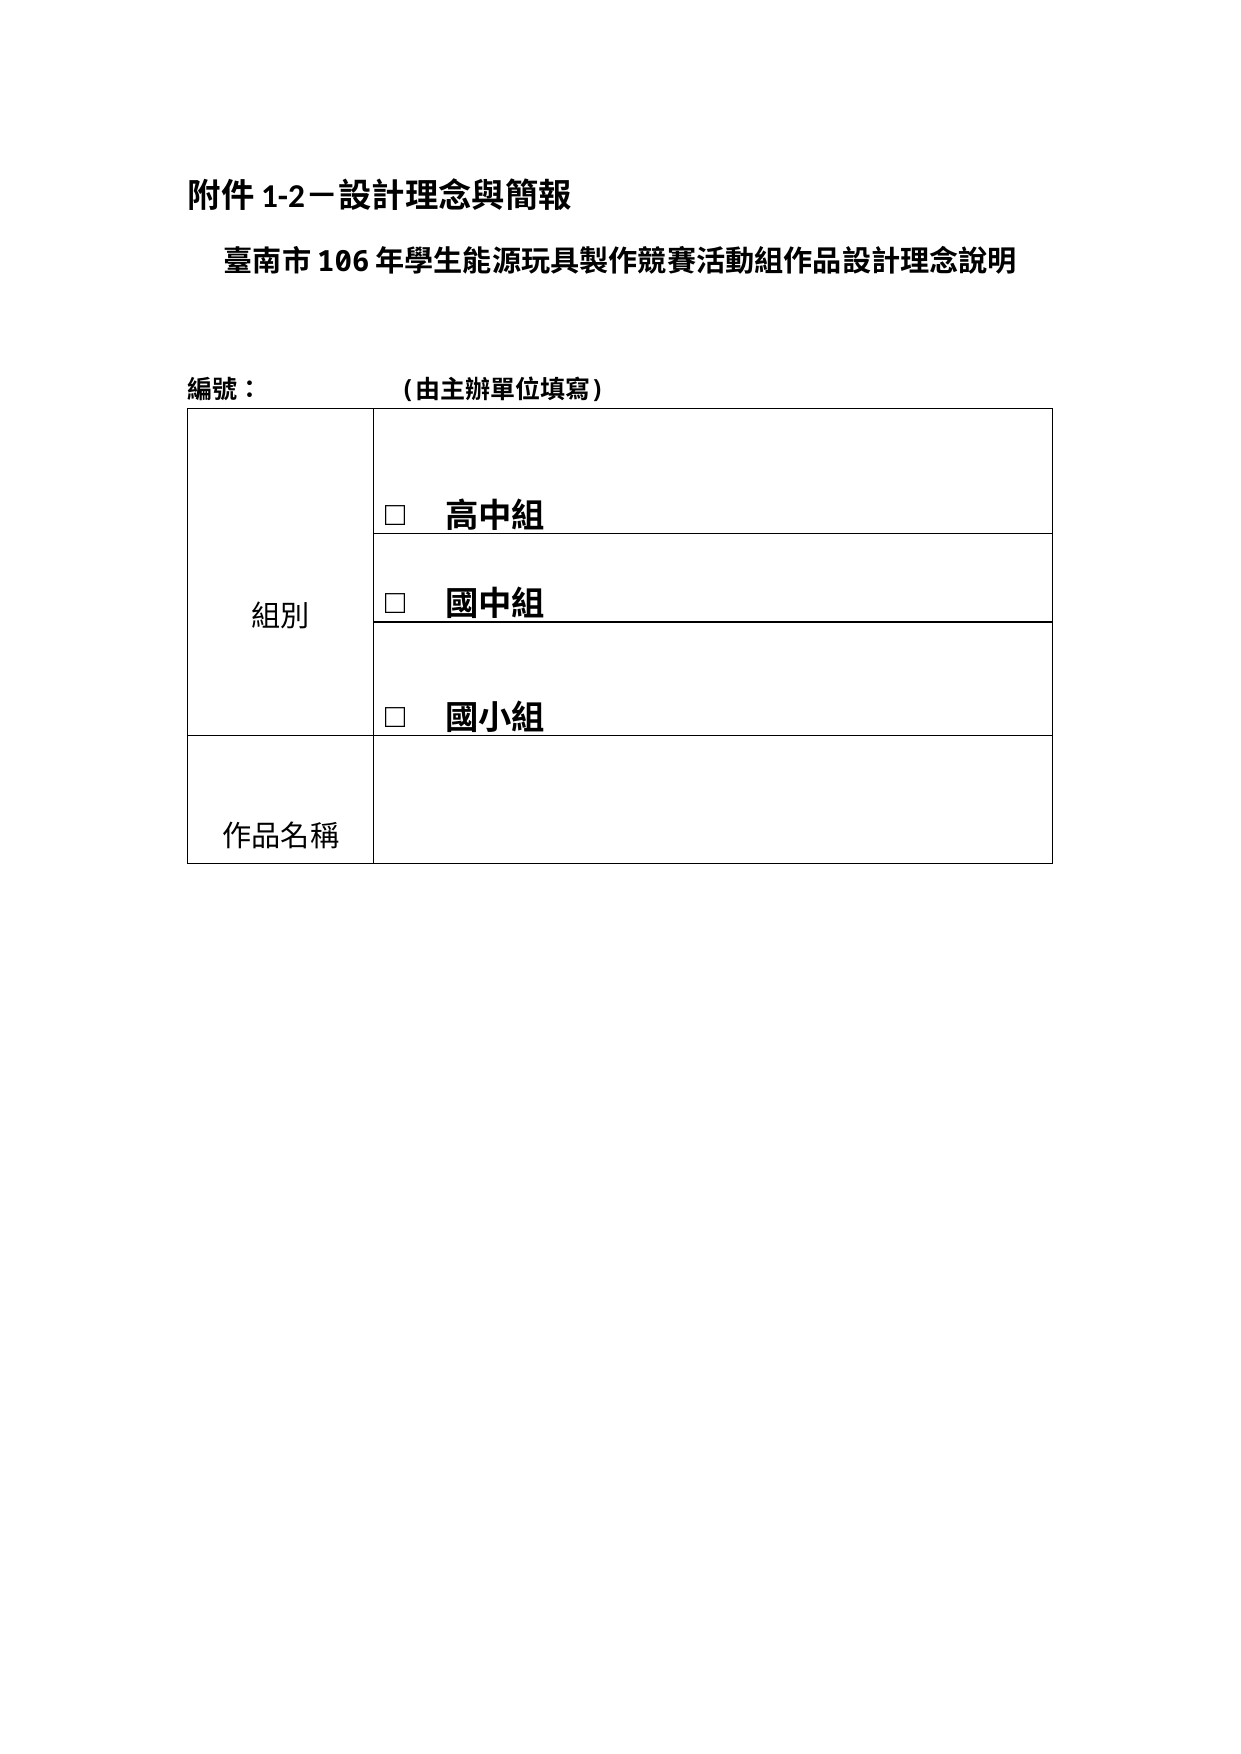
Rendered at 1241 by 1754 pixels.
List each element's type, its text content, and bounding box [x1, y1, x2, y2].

table_header □ 高中組 [374, 409, 1052, 533]
text 附件1-2－設計理念與簡報 [187, 169, 1053, 217]
table_cell [374, 736, 1052, 862]
table_cell □ 國小組 [374, 623, 1052, 735]
table_header 組別 [188, 409, 373, 735]
table_cell □ 國中組 [374, 534, 1052, 621]
text 編號： (由主辦單位填寫) [187, 346, 1053, 408]
text 臺南市106年學生能源玩具製作競賽活動組作品設計理念說明 [187, 238, 1053, 280]
table_cell 作品名稱 [188, 736, 373, 862]
